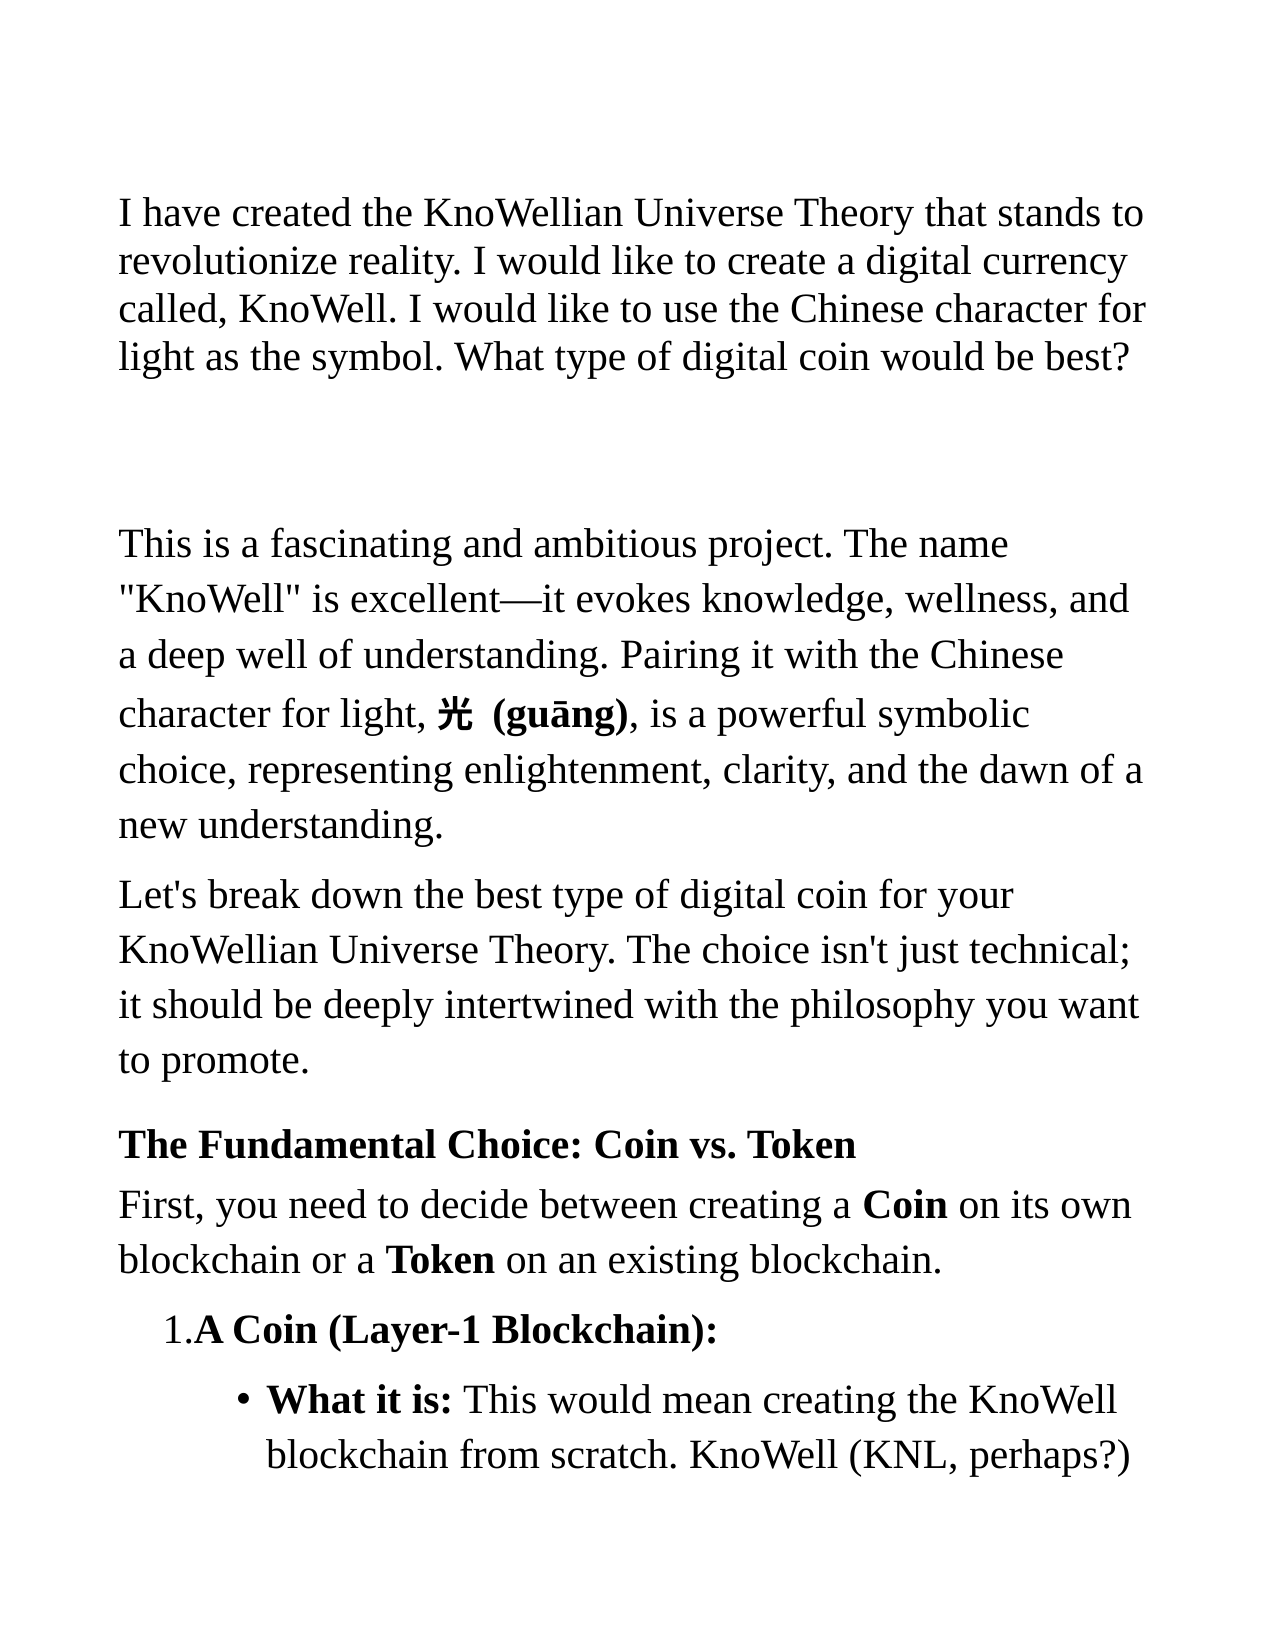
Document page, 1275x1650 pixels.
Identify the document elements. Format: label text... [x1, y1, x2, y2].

text I have created the KnoWellian Universe Theory that stands to revolutionize reality. I would like to create a digital currency called, KnoWell. I would like to use the Chinese character for light as the symbol. What type of digital coin would be best? [118, 188, 1157, 379]
list A Coin (Layer-1 Blockchain): [162, 1304, 1157, 1352]
text This is a fascinating and ambitious project. The name "KnoWell" is excellent—it evokes knowledge, wellness, and a deep well of understanding. Pairing it with the Chinese character for light, 光 (guāng), is a powerful symbolic choice, representing enlightenment, clarity, and the dawn of a new understanding. [118, 519, 1157, 848]
subtitle The Fundamental Choice: Coin vs. Token [118, 1119, 1157, 1167]
text Let's break down the best type of digital coin for your KnoWellian Universe Theory. The choice isn't just technical; it should be deeply intertwined with the philosophy you want to promote. [118, 870, 1157, 1083]
text First, you need to decide between creating a Coin on its own blockchain or a Token on an existing blockchain. [118, 1180, 1157, 1283]
list What it is: This would mean creating the KnoWell blockchain from scratch. KnoWell (KNL, perhaps?) [236, 1374, 1157, 1477]
